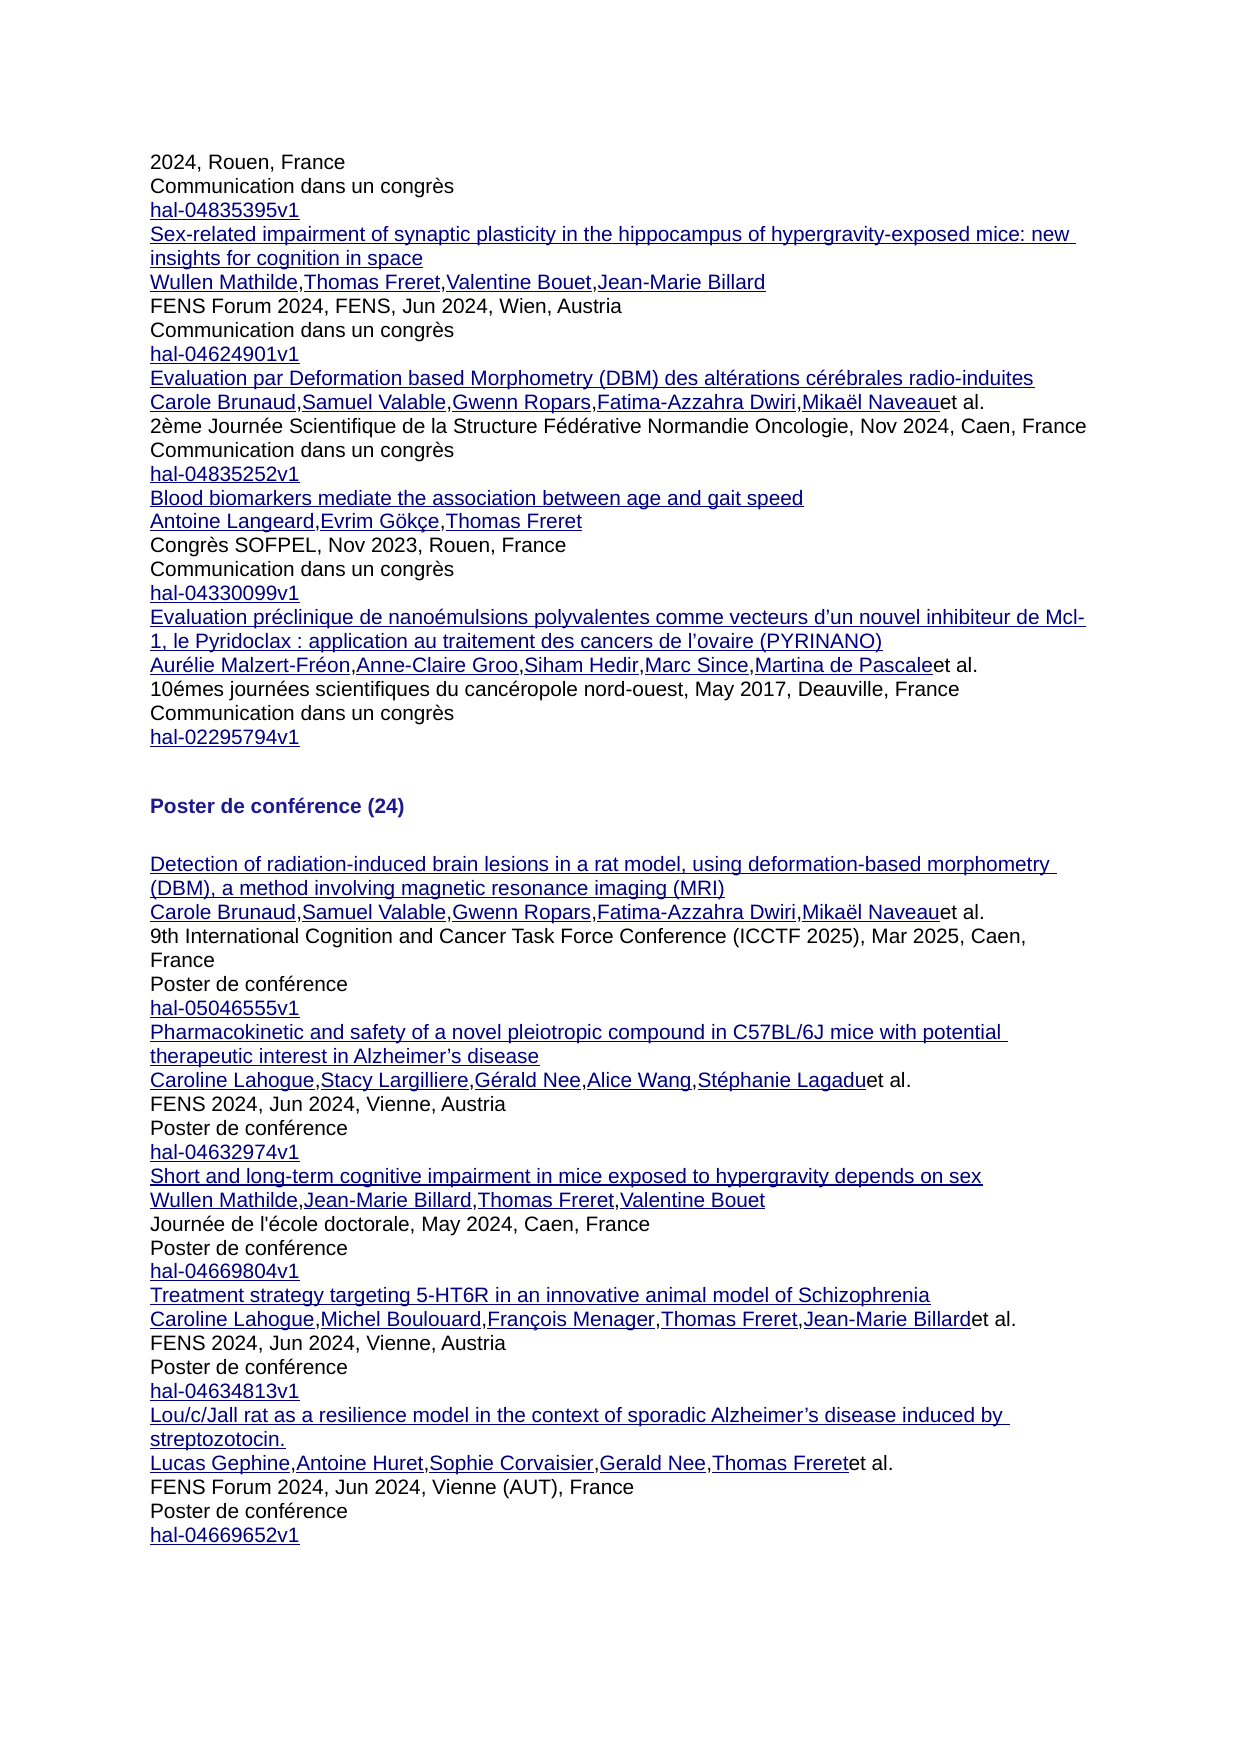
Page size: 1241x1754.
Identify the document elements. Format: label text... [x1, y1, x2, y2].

table_cell Blood biomarkers mediate the association between age and gait speed Antoine Langeard,Evrim Gökçe,Thomas Freret Congrès SOFPEL, Nov 2023, Rouen, France Communication dans un congrès hal-04330099v1 [150, 485, 1090, 605]
table_cell Sex-related impairment of synaptic plasticity in the hippocampus of hypergravity-exposed mice: new insights for cognition in space Wullen Mathilde,Thomas Freret,Valentine Bouet,Jean-Marie Billard FENS Forum 2024, FENS, Jun 2024, Wien, Austria Communication dans un congrès hal-04624901v1 [150, 222, 1090, 366]
table_cell Short and long-term cognitive impairment in mice exposed to hypergravity depends on sex Wullen Mathilde,Jean-Marie Billard,Thomas Freret,Valentine Bouet Journée de l'école doctorale, May 2024, Caen, France Poster de conférence hal-04669804v1 [150, 1164, 1090, 1283]
subtitle Poster de conférence (24) [150, 794, 1090, 818]
table_cell Lou/c/Jall rat as a resilience model in the context of sporadic Alzheimer’s disease induced by streptozotocin. Lucas Gephine,Antoine Huret,Sophie Corvaisier,Gerald Nee,Thomas Freretet al. FENS Forum 2024, Jun 2024, Vienne (AUT), France Poster de conférence hal-04669652v1 [150, 1403, 1090, 1547]
table_header Detection of radiation-induced brain lesions in a rat model, using deformation-based morphometry (DBM), a method involving magnetic resonance imaging (MRI) Carole Brunaud,Samuel Valable,Gwenn Ropars,Fatima-Azzahra Dwiri,Mikaël Naveauet al. 9th International Cognition and Cancer Task Force Conference (ICCTF 2025), Mar 2025, Caen, France Poster de conférence hal-05046555v1 [150, 852, 1090, 1020]
table_cell Evaluation préclinique de nanoémulsions polyvalentes comme vecteurs d’un nouvel inhibiteur de Mcl-1, le Pyridoclax : application au traitement des cancers de l’ovaire (PYRINANO) Aurélie Malzert-Fréon,Anne-Claire Groo,Siham Hedir,Marc Since,Martina de Pascaleet al. 10émes journées scientifiques du cancéropole nord-ouest, May 2017, Deauville, France Communication dans un congrès hal-02295794v1 [150, 605, 1090, 749]
table_cell Pharmacokinetic and safety of a novel pleiotropic compound in C57BL/6J mice with potential therapeutic interest in Alzheimer’s disease Caroline Lahogue,Stacy Largilliere,Gérald Nee,Alice Wang,Stéphanie Lagaduet al. FENS 2024, Jun 2024, Vienne, Austria Poster de conférence hal-04632974v1 [150, 1020, 1090, 1163]
table_cell Evaluation par Deformation based Morphometry (DBM) des altérations cérébrales radio-induites Carole Brunaud,Samuel Valable,Gwenn Ropars,Fatima-Azzahra Dwiri,Mikaël Naveauet al. 2ème Journée Scientifique de la Structure Fédérative Normandie Oncologie, Nov 2024, Caen, France Communication dans un congrès hal-04835252v1 [150, 366, 1090, 485]
table_cell Treatment strategy targeting 5-HT6R in an innovative animal model of Schizophrenia Caroline Lahogue,Michel Boulouard,François Menager,Thomas Freret,Jean-Marie Billardet al. FENS 2024, Jun 2024, Vienne, Austria Poster de conférence hal-04634813v1 [150, 1283, 1090, 1403]
table_cell 2024, Rouen, France Communication dans un congrès hal-04835395v1 [150, 150, 1090, 222]
